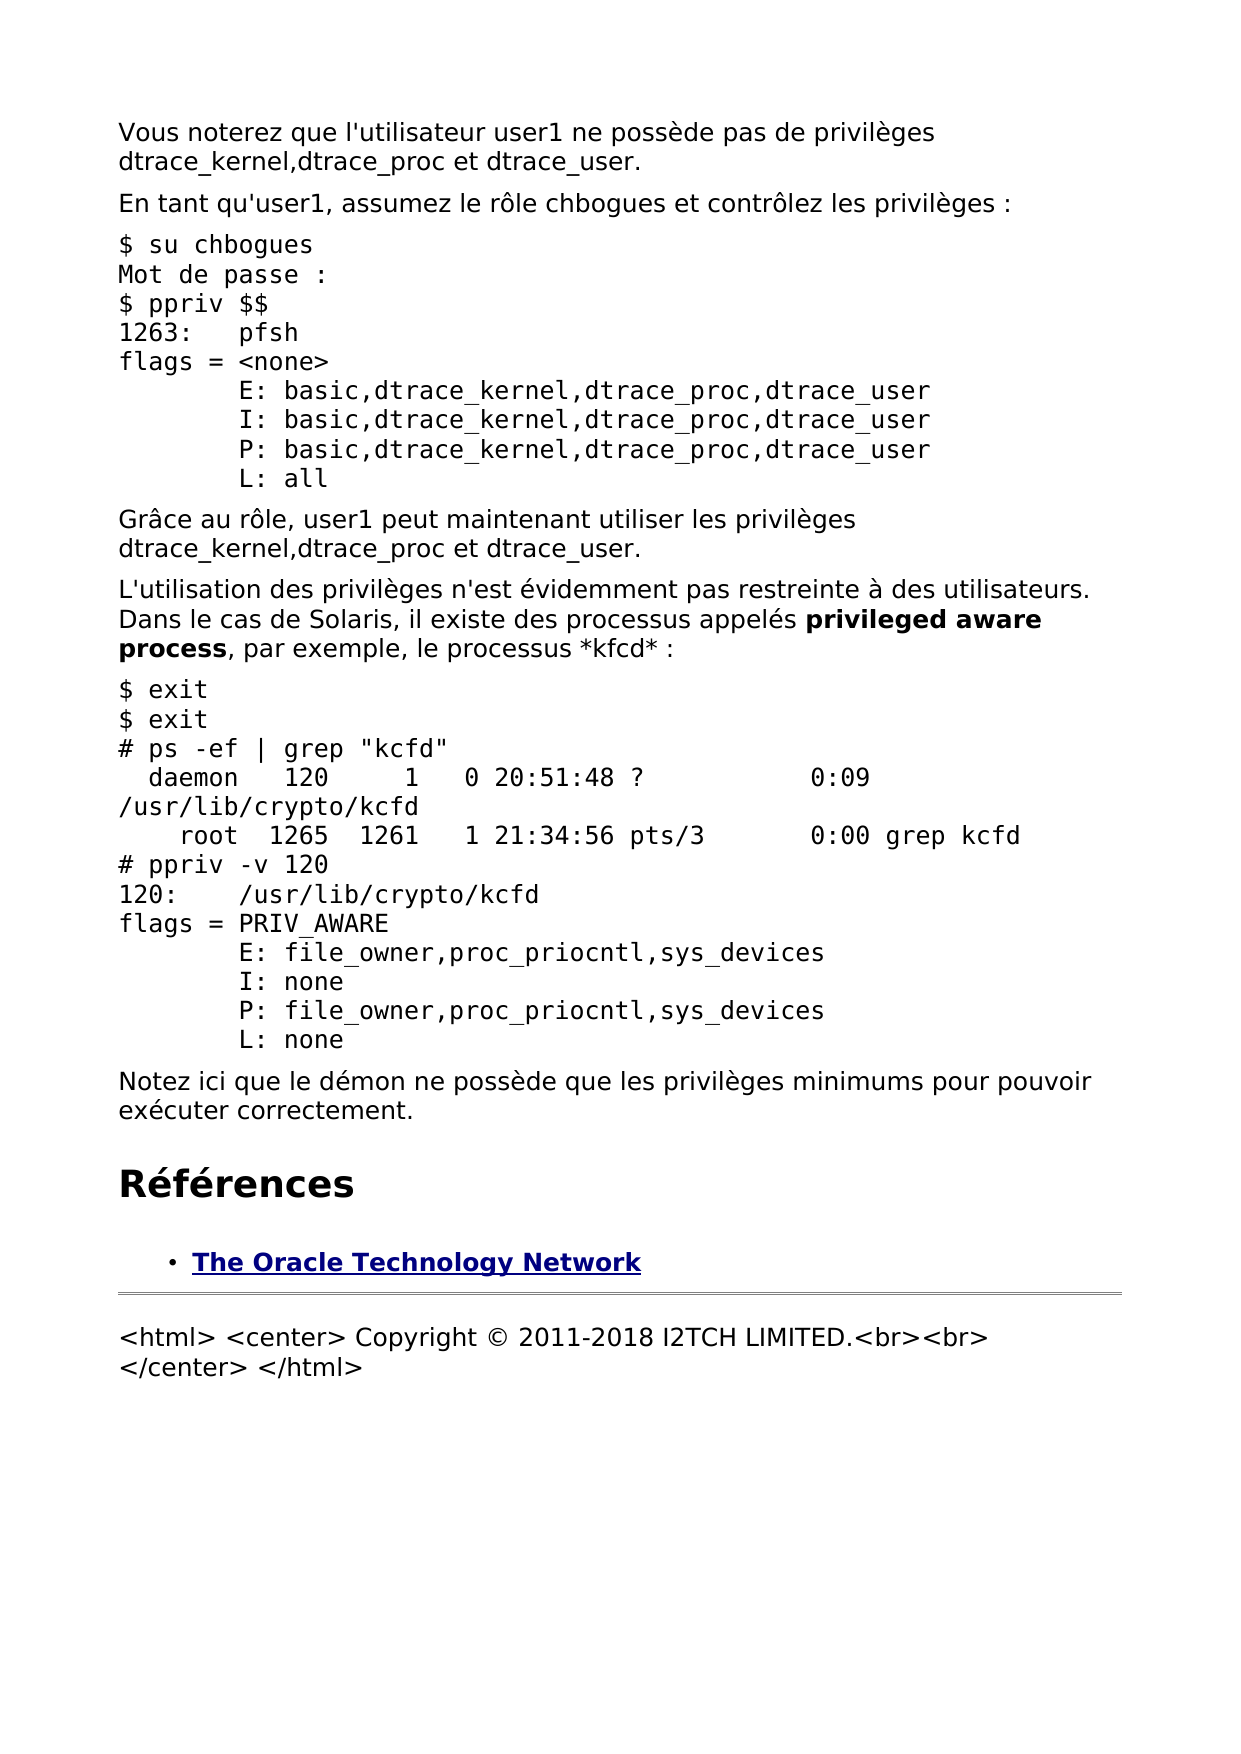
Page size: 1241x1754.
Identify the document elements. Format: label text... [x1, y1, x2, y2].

text Grâce au rôle, user1 peut maintenant utiliser les privilèges dtrace_kernel,dtrace_proc et dtrace_user. [118, 505, 1122, 563]
text Vous noterez que l'utilisateur user1 ne possède pas de privilèges dtrace_kernel,dtrace_proc et dtrace_user. [118, 118, 1122, 176]
text <html> <center> Copyright © 2011-2018 I2TCH LIMITED.<br><br> </center> </html> [118, 1324, 1122, 1382]
text En tant qu'user1, assumez le rôle chbogues et contrôlez les privilèges : [118, 189, 1122, 218]
text $ exit $ exit # ps -ef | grep "kcfd" daemon 120 1 0 20:51:48 ? 0:09 /usr/lib/crypto/kcfd root 1265 1261 1 21:34:56 pts/3 0:00 grep kcfd # ppriv -v 120 120: /usr/lib/crypto/kcfd flags = PRIV_AWARE E: file_owner,proc_priocntl,sys_devices I: none P: file_owner,proc_priocntl,sys_devices L: none [118, 676, 1122, 1055]
text $ su chbogues Mot de passe : $ ppriv $$ 1263: pfsh flags = <none> E: basic,dtrace_kernel,dtrace_proc,dtrace_user I: basic,dtrace_kernel,dtrace_proc,dtrace_user P: basic,dtrace_kernel,dtrace_proc,dtrace_user L: all [118, 231, 1122, 493]
text L'utilisation des privilèges n'est évidemment pas restreinte à des utilisateurs. Dans le cas de Solaris, il existe des processus appelés privileged aware process, par exemple, le processus *kfcd* : [118, 576, 1122, 663]
text Notez ici que le démon ne possède que les privilèges minimums pour pouvoir exécuter correctement. [118, 1067, 1122, 1125]
list The Oracle Technology Network [177, 1248, 1122, 1277]
subtitle Références [118, 1162, 1122, 1206]
